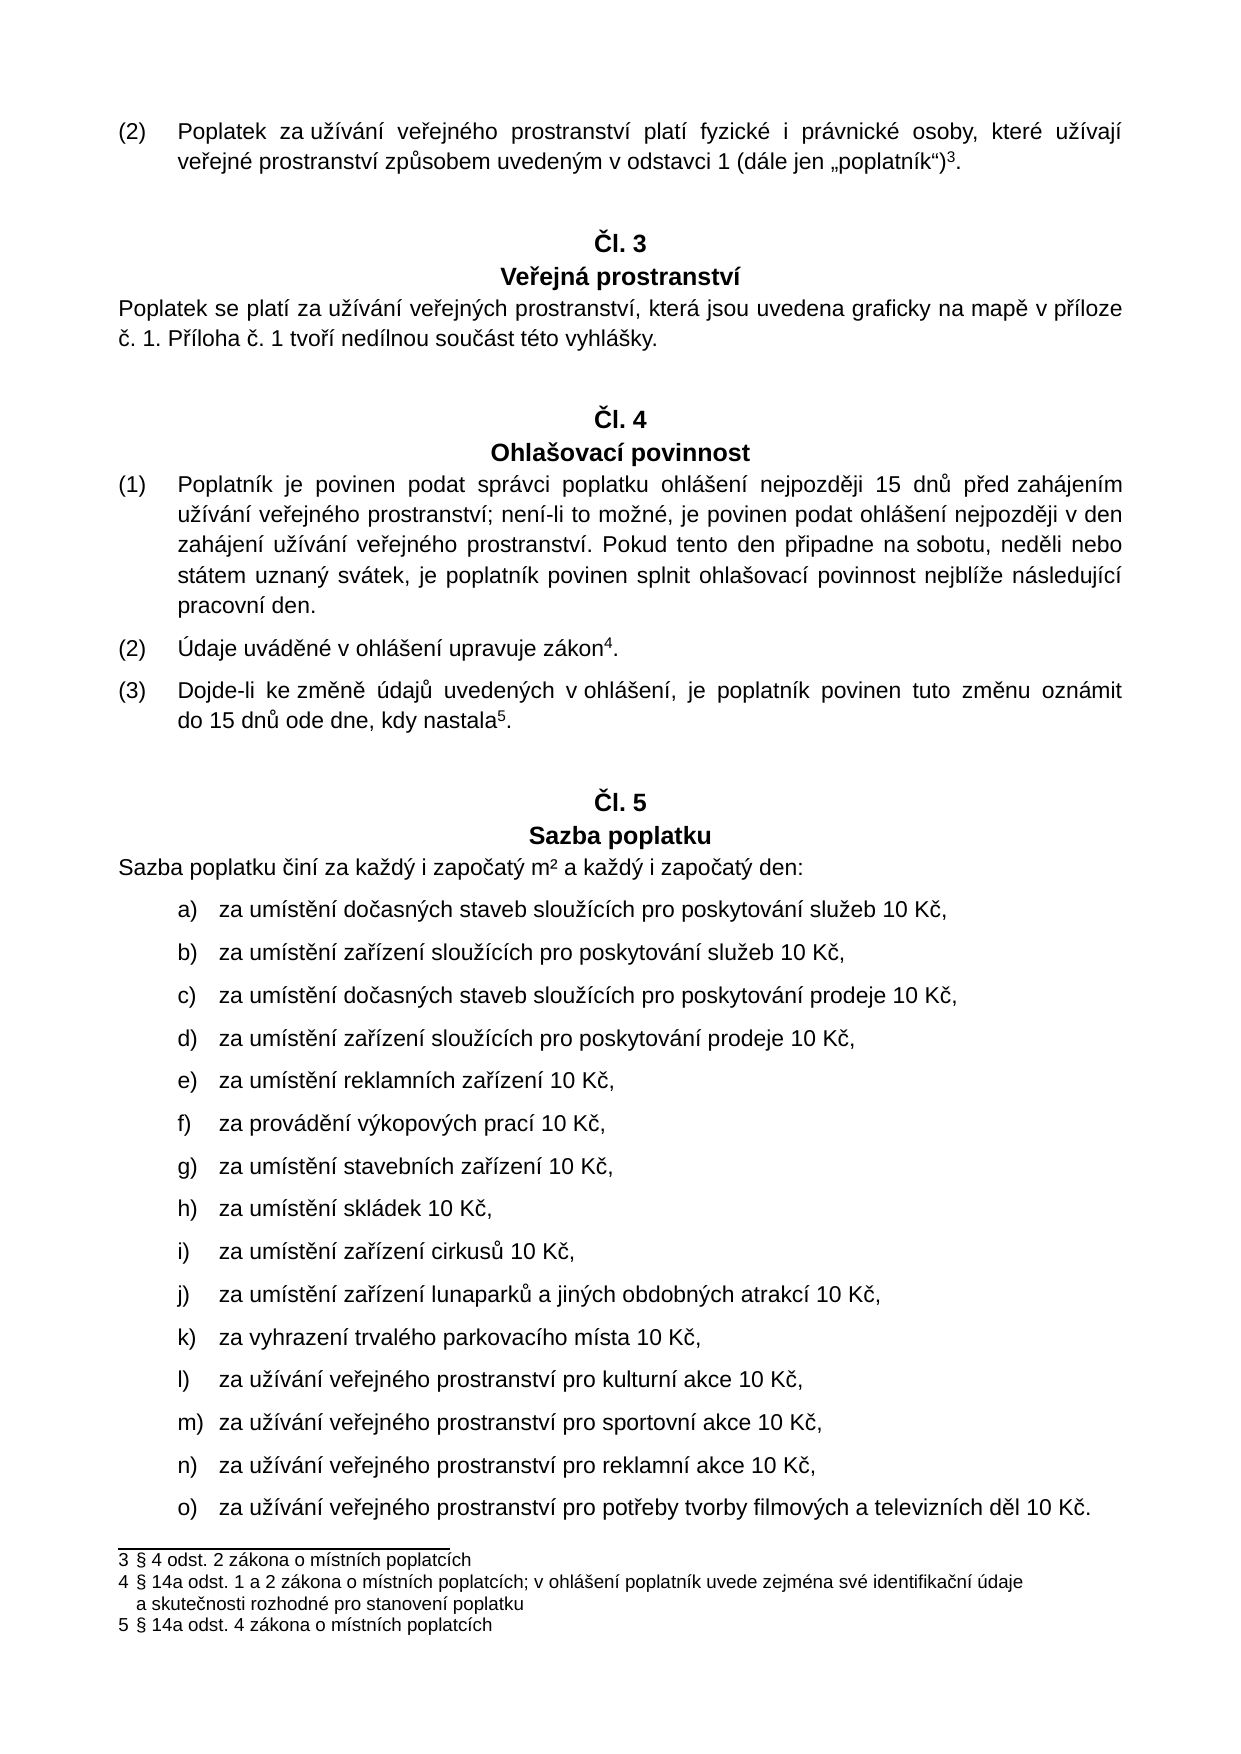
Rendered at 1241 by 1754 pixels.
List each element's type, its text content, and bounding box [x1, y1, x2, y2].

list za umístění skládek 10 Kč, [177, 1195, 1122, 1222]
list za umístění zařízení sloužících pro poskytování prodeje 10 Kč, [177, 1024, 1122, 1051]
list za užívání veřejného prostranství pro kulturní akce 10 Kč, [177, 1366, 1122, 1393]
list za užívání veřejného prostranství pro reklamní akce 10 Kč, [177, 1452, 1122, 1478]
list za umístění dočasných staveb sloužících pro poskytování prodeje 10 Kč, [177, 982, 1122, 1008]
list za umístění zařízení sloužících pro poskytování služeb 10 Kč, [177, 939, 1122, 966]
text Sazba poplatku činí za každý i započatý m² a každý i započatý den: [118, 854, 1122, 880]
list § 4 odst. 2 zákona o místních poplatcích [118, 1549, 1122, 1571]
list Poplatek za užívání veřejného prostranství platí fyzické i právnické osoby, které užívají veřejné prostranství způsobem uvedeným v odstavci 1 (dále jen „poplatník“). [118, 118, 1122, 175]
list za umístění zařízení lunaparků a jiných obdobných atrakcí 10 Kč, [177, 1281, 1122, 1307]
list Poplatník je povinen podat správci poplatku ohlášení nejpozději 15 dnů před zahájením užívání veřejného prostranství; není-li to možné, je povinen podat ohlášení nejpozději v den zahájení užívání veřejného prostranství. Pokud tento den připadne na sobotu, neděli nebo státem uznaný svátek, je poplatník povinen splnit ohlašovací povinnost nejblíže následující pracovní den. [118, 471, 1122, 618]
list za užívání veřejného prostranství pro sportovní akce 10 Kč, [177, 1409, 1122, 1435]
list za vyhrazení trvalého parkovacího místa 10 Kč, [177, 1323, 1122, 1350]
list za užívání veřejného prostranství pro potřeby tvorby filmových a televizních děl 10 Kč. [177, 1494, 1122, 1521]
list za umístění stavebních zařízení 10 Kč, [177, 1153, 1122, 1179]
subtitle Čl. 4 Ohlašovací povinnost [118, 405, 1122, 467]
list Údaje uváděné v ohlášení upravuje zákon. [118, 634, 1122, 661]
list za umístění dočasných staveb sloužících pro poskytování služeb 10 Kč, [177, 896, 1122, 923]
list § 14a odst. 1 a 2 zákona o místních poplatcích; v ohlášení poplatník uvede zejména své identifikační údaje a skutečnosti rozhodné pro stanovení poplatku [118, 1571, 1122, 1614]
list za umístění zařízení cirkusů 10 Kč, [177, 1238, 1122, 1264]
subtitle Čl. 3 Veřejná prostranství [118, 228, 1122, 290]
list Dojde-li ke změně údajů uvedených v ohlášení, je poplatník povinen tuto změnu oznámit do 15 dnů ode dne, kdy nastala. [118, 677, 1122, 734]
text Poplatek se platí za užívání veřejných prostranství, která jsou uvedena graficky na mapě v příloze č. 1. Příloha č. 1 tvoří nedílnou součást této vyhlášky. [118, 294, 1122, 351]
list za umístění reklamních zařízení 10 Kč, [177, 1067, 1122, 1094]
list za provádění výkopových prací 10 Kč, [177, 1110, 1122, 1136]
list § 14a odst. 4 zákona o místních poplatcích [118, 1614, 1122, 1635]
subtitle Čl. 5 Sazba poplatku [118, 788, 1122, 849]
